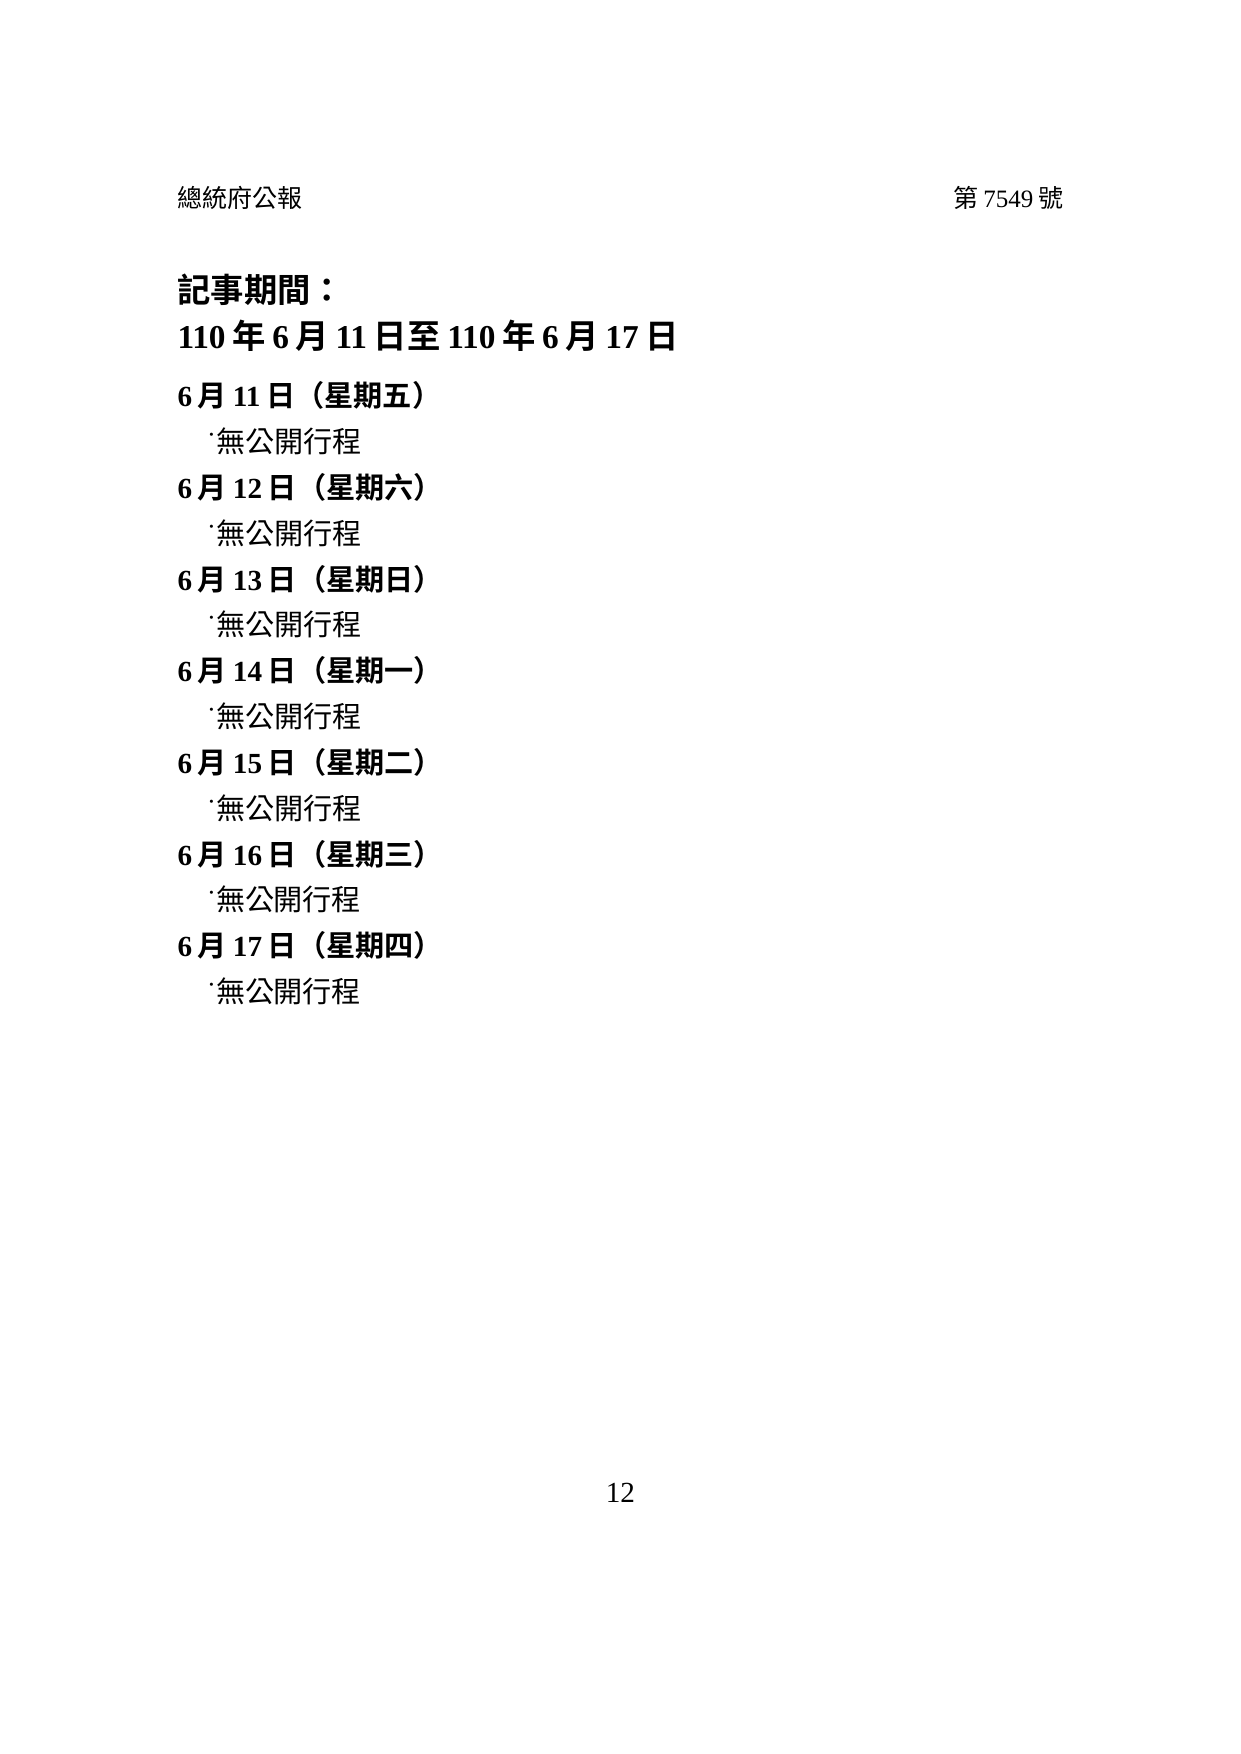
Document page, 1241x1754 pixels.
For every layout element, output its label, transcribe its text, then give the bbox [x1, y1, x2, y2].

text ˙無公開行程 [206, 507, 1063, 553]
text ˙無公開行程 [206, 874, 1063, 920]
text 6月15日（星期二） [177, 737, 1063, 782]
text ˙無公開行程 [206, 782, 1063, 828]
text 6月11日（星期五） [177, 370, 1063, 416]
text 6月13日（星期日） [177, 553, 1063, 599]
text 記事期間： [177, 266, 1063, 312]
text 6月17日（星期四） [177, 920, 1063, 966]
text ˙無公開行程 [206, 966, 1063, 1012]
text 6月14日（星期一） [177, 645, 1063, 691]
text ˙無公開行程 [206, 416, 1063, 462]
text ˙無公開行程 [206, 599, 1063, 645]
text ˙無公開行程 [206, 691, 1063, 737]
text 110年6月11日至110年6月17日 [177, 312, 1063, 357]
text 6月12日（星期六） [177, 462, 1063, 507]
text 6月16日（星期三） [177, 828, 1063, 874]
